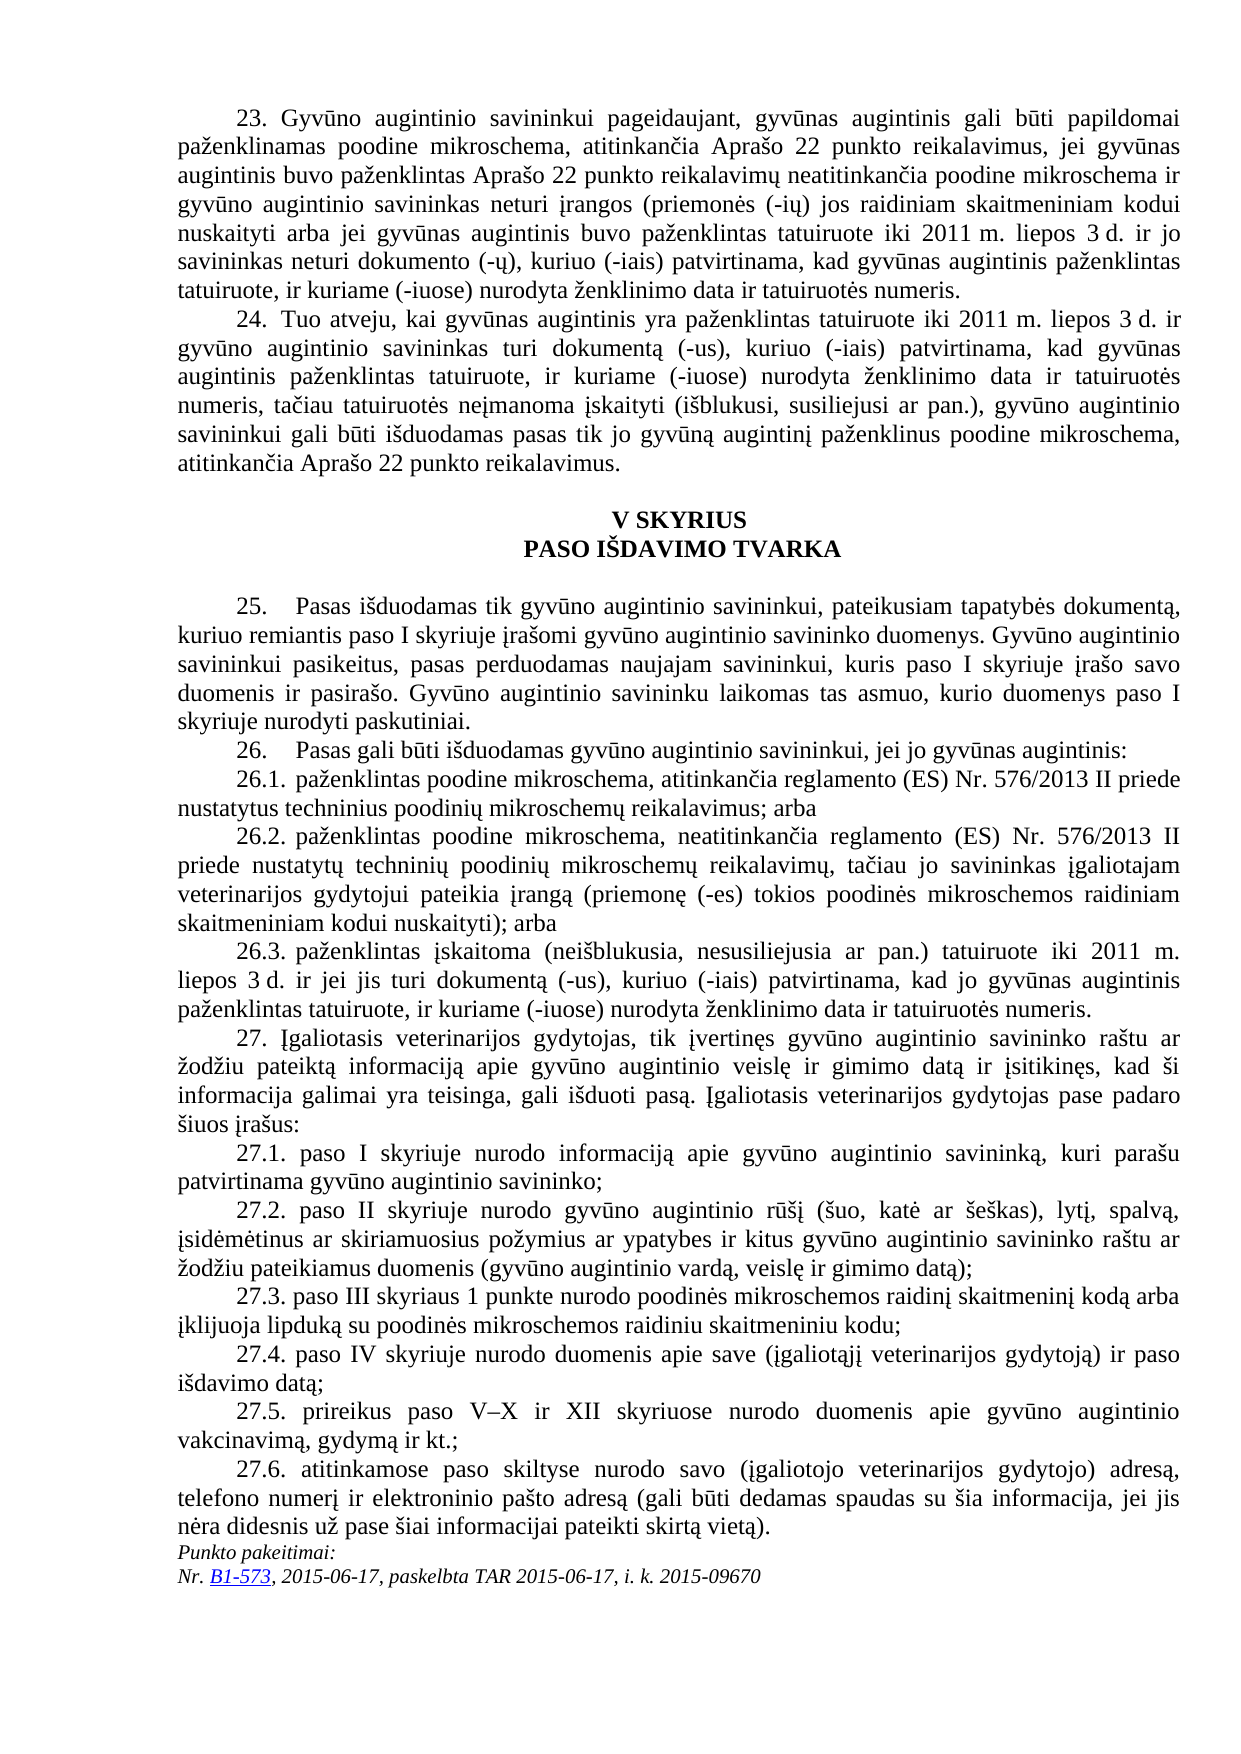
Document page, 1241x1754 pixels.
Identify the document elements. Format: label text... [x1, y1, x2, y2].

text Punkto pakeitimai: [177, 1540, 1181, 1564]
text 26.1. paženklintas poodine mikroschema, atitinkančia reglamento (ES) Nr. 576/2013 II priede nustatytus techninius poodinių mikroschemų reikalavimus; arba [177, 764, 1181, 821]
text 27.1. paso I skyriuje nurodo informaciją apie gyvūno augintinio savininką, kuri parašu patvirtinama gyvūno augintinio savininko; [177, 1138, 1181, 1195]
text 27.5. prireikus paso V–X ir XII skyriuose nurodo duomenis apie gyvūno augintinio vakcinavimą, gydymą ir kt.; [177, 1396, 1181, 1454]
text 27.6. atitinkamose paso skiltyse nurodo savo (įgaliotojo veterinarijos gydytojo) adresą, telefono numerį ir elektroninio pašto adresą (gali būti dedamas spaudas su šia informacija, jei jis nėra didesnis už pase šiai informacijai pateikti skirtą vietą). [177, 1454, 1181, 1540]
text 27.2. paso II skyriuje nurodo gyvūno augintinio rūšį (šuo, katė ar šeškas), lytį, spalvą, įsidėmėtinus ar skiriamuosius požymius ar ypatybes ir kitus gyvūno augintinio savininko raštu ar žodžiu pateikiamus duomenis (gyvūno augintinio vardą, veislę ir gimimo datą); [177, 1195, 1181, 1281]
text 26. Pasas gali būti išduodamas gyvūno augintinio savininkui, jei jo gyvūnas augintinis: [177, 735, 1181, 764]
text 26.2. paženklintas poodine mikroschema, neatitinkančia reglamento (ES) Nr. 576/2013 II priede nustatytų techninių poodinių mikroschemų reikalavimų, tačiau jo savininkas įgaliotajam veterinarijos gydytojui pateikia įrangą (priemonę (-es) tokios poodinės mikroschemos raidiniam skaitmeniniam kodui nuskaityti); arba [177, 821, 1181, 936]
text PASO IŠDAVIMO TVARKA [177, 534, 1181, 563]
text 27.3. paso III skyriaus 1 punkte nurodo poodinės mikroschemos raidinį skaitmeninį kodą arba įklijuoja lipduką su poodinės mikroschemos raidiniu skaitmeniniu kodu; [177, 1281, 1181, 1339]
text 24. Tuo atveju, kai gyvūnas augintinis yra paženklintas tatuiruote iki 2011 m. liepos 3 d. ir gyvūno augintinio savininkas turi dokumentą (-us), kuriuo (-iais) patvirtinama, kad gyvūnas augintinis paženklintas tatuiruote, ir kuriame (-iuose) nurodyta ženklinimo data ir tatuiruotės numeris, tačiau tatuiruotės neįmanoma įskaityti (išblukusi, susiliejusi ar pan.), gyvūno augintinio savininkui gali būti išduodamas pasas tik jo gyvūną augintinį paženklinus poodine mikroschema, atitinkančia Aprašo 22 punkto reikalavimus. [177, 304, 1181, 476]
text 27. Įgaliotasis veterinarijos gydytojas, tik įvertinęs gyvūno augintinio savininko raštu ar žodžiu pateiktą informaciją apie gyvūno augintinio veislę ir gimimo datą ir įsitikinęs, kad ši informacija galimai yra teisinga, gali išduoti pasą. Įgaliotasis veterinarijos gydytojas pase padaro šiuos įrašus: [177, 1023, 1181, 1138]
text 26.3. paženklintas įskaitoma (neišblukusia, nesusiliejusia ar pan.) tatuiruote iki 2011 m. liepos 3 d. ir jei jis turi dokumentą (-us), kuriuo (-iais) patvirtinama, kad jo gyvūnas augintinis paženklintas tatuiruote, ir kuriame (-iuose) nurodyta ženklinimo data ir tatuiruotės numeris. [177, 936, 1181, 1023]
text V SKYRIUS [177, 505, 1181, 534]
text 25. Pasas išduodamas tik gyvūno augintinio savininkui, pateikusiam tapatybės dokumentą, kuriuo remiantis paso I skyriuje įrašomi gyvūno augintinio savininko duomenys. Gyvūno augintinio savininkui pasikeitus, pasas perduodamas naujajam savininkui, kuris paso I skyriuje įrašo savo duomenis ir pasirašo. Gyvūno augintinio savininku laikomas tas asmuo, kurio duomenys paso I skyriuje nurodyti paskutiniai. [177, 591, 1181, 735]
text 27.4. paso IV skyriuje nurodo duomenis apie save (įgaliotąjį veterinarijos gydytoją) ir paso išdavimo datą; [177, 1339, 1181, 1396]
text Nr. B1-573, 2015-06-17, paskelbta TAR 2015-06-17, i. k. 2015-09670 [177, 1564, 1181, 1588]
text 23. Gyvūno augintinio savininkui pageidaujant, gyvūnas augintinis gali būti papildomai paženklinamas poodine mikroschema, atitinkančia Aprašo 22 punkto reikalavimus, jei gyvūnas augintinis buvo paženklintas Aprašo 22 punkto reikalavimų neatitinkančia poodine mikroschema ir gyvūno augintinio savininkas neturi įrangos (priemonės (-ių) jos raidiniam skaitmeniniam kodui nuskaityti arba jei gyvūnas augintinis buvo paženklintas tatuiruote iki 2011 m. liepos 3 d. ir jo savininkas neturi dokumento (-ų), kuriuo (-iais) patvirtinama, kad gyvūnas augintinis paženklintas tatuiruote, ir kuriame (-iuose) nurodyta ženklinimo data ir tatuiruotės numeris. [177, 103, 1181, 304]
